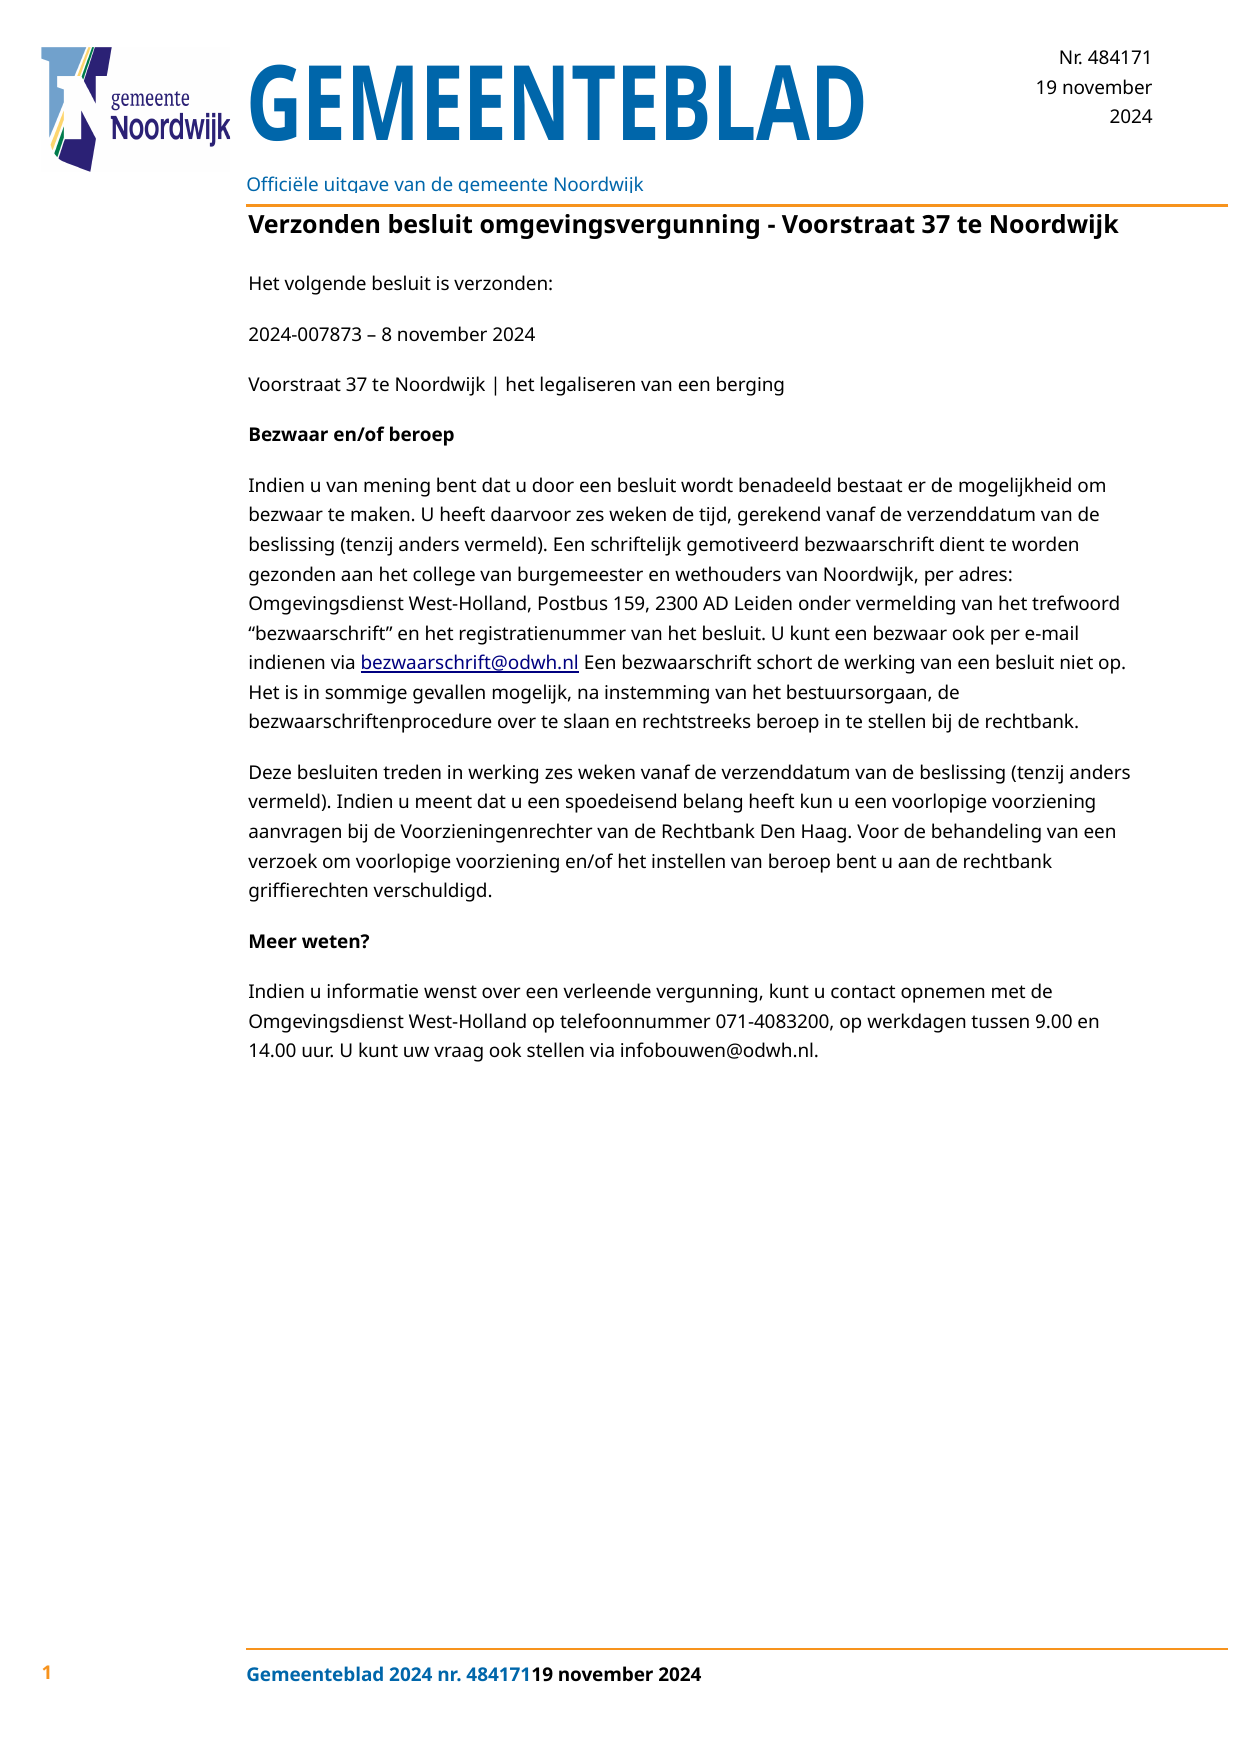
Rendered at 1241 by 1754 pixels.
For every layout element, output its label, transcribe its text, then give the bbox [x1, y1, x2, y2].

text Voorstraat 37 te Noordwijk | het legaliseren van een berging [248, 371, 1152, 397]
text Het volgende besluit is verzonden: [248, 270, 1152, 296]
text Indien u informatie wenst over een verleende vergunning, kunt u contact opnemen met de Omgevingsdienst West-Holland op telefoonnummer 071-4083200, op werkdagen tussen 9.00 en 14.00 uur. U kunt uw vraag ook stellen via infobouwen@odwh.nl. [248, 978, 1152, 1063]
text 2024-007873 – 8 november 2024 [248, 321, 1152, 346]
picture [41, 47, 231, 172]
text Indien u van mening bent dat u door een besluit wordt benadeeld bestaat er de mogelijkheid om bezwaar te maken. U heeft daarvoor zes weken de tijd, gerekend vanaf de verzenddatum van de beslissing (tenzij anders vermeld). Een schriftelijk gemotiveerd bezwaarschrift dient te worden gezonden aan het college van burgemeester en wethouders van Noordwijk, per adres: Omgevingsdienst West-Holland, Postbus 159, 2300 AD Leiden onder vermelding van het trefwoord “bezwaarschrift” en het registratienummer van het besluit. U kunt een bezwaar ook per e-mail indienen via bezwaarschrift@odwh.nl Een bezwaarschrift schort de werking van een besluit niet op. Het is in sommige gevallen mogelijk, na instemming van het bestuursorgaan, de bezwaarschriftenprocedure over te slaan en rechtstreeks beroep in te stellen bij de rechtbank. [248, 472, 1152, 734]
text Bezwaar en/of beroep [248, 422, 1152, 447]
text Deze besluiten treden in werking zes weken vanaf de verzenddatum van de beslissing (tenzij anders vermeld). Indien u meent dat u een spoedeisend belang heeft kun u een voorlopige voorziening aanvragen bij de Voorzieningenrechter van de Rechtbank Den Haag. Voor de behandeling van een verzoek om voorlopige voorziening en/of het instellen van beroep bent u aan de rechtbank griffierechten verschuldigd. [248, 759, 1152, 903]
text Verzonden besluit omgevingsvergunning - Voorstraat 37 te Noordwijk [248, 207, 1152, 241]
text Meer weten? [248, 928, 1152, 953]
